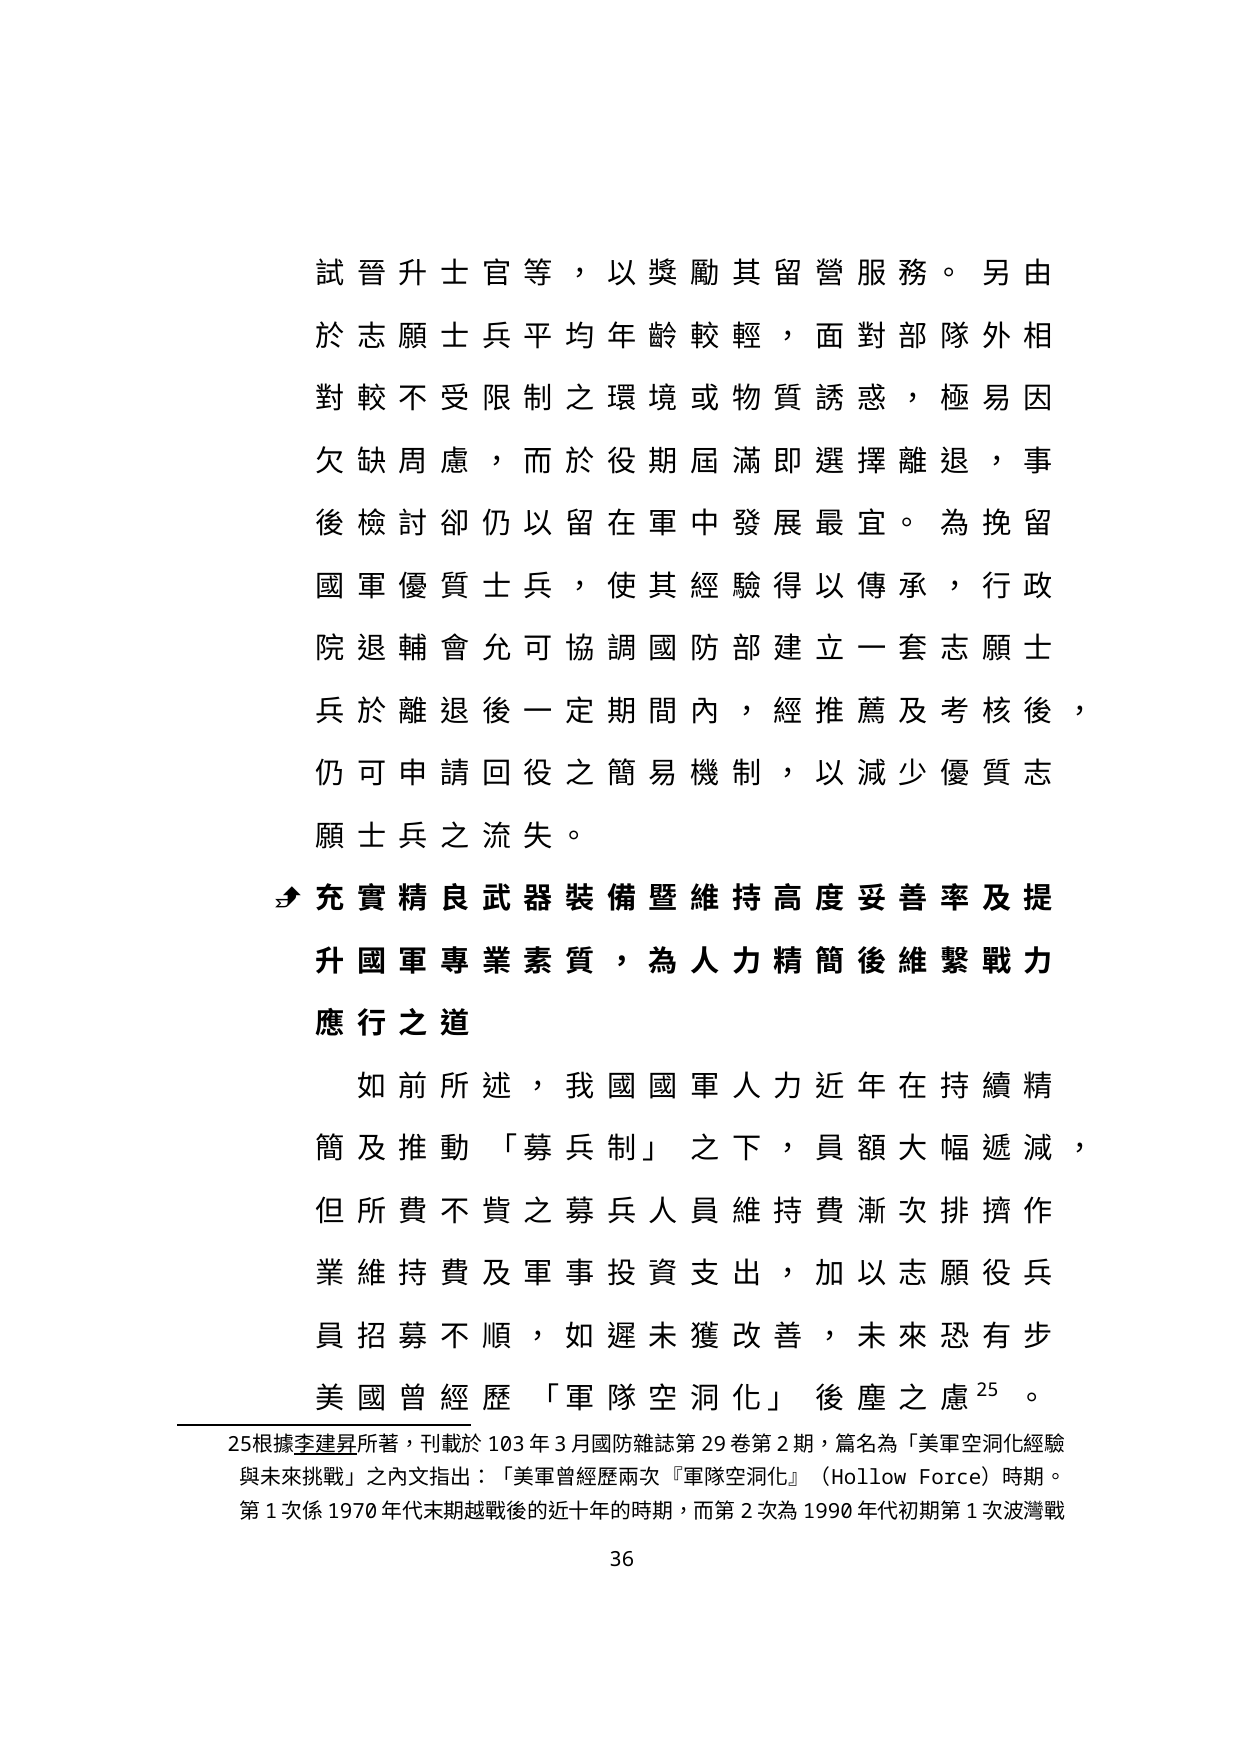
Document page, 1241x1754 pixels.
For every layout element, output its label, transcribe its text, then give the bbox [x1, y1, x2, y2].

text 如前所述，我國國軍人力近年在持續精簡及推動「募兵制」之下，員額大幅遞減，但所費不貲之募兵人員維持費漸次排擠作業維持費及軍事投資支出，加以志願役兵員招募不順，如遲未獲改善，未來恐有步美國曾經歷「軍隊空洞化」後塵之慮。該「軍隊空洞化」所指涉者，即在於「人員」與「裝備」兩方面之不足或匱乏：一方面「無法招募到足夠的高素質人力進入軍中；部隊中的優質人力又不願意繼續留營而導致留營率低落；因部隊生活水準不佳而影響部隊人員士氣與其工作效率；又因訓練資源不足而產生人員無法接受充分的訓練」，另一方面「因為國防預算資源不足而影響軍備現代化進程緩慢、武器裝備的研發能量，以及重要武器因嚴重缺乏保修零附件，導致主戰裝備妥善率偏低」。上述現象，如今亦正逐漸顯現於我國軍部隊中。除前述因募兵招募成效不佳而採高錄取率，人力素質堪憂之情事外，103年3月出版之國防雜誌第29卷第2期一篇以「美軍空洞化經驗與未來挑戰」為題之刊文「結語」段亦指出，我國「…因國防預算資源有限，而導致103年度攸關國軍裝備妥善率的作業維持預算僅達98年度70％，將衝擊國軍裝備維持、海外訓練交流及戰備彈藥採購計畫」、「因為募兵成效未達預期目標，使國軍部隊的編現比偏低，深切影響災害防救、戰備演訓及緊急應變等任務之遂行」。 [273, 1042, 1059, 1417]
text 此外，國防部強調我國未來係在積極發展一支「小而精、小而強、小而巧」專業化軍隊，既強調小而精、強、巧，所重者當在對人力素質之要求。為維持高人力素質，允應加強淘汰不良與擇優留營機制。現行體制對已募兵員之主動性淘汰機制係在起役之日起3個月期間之「觀察期」（或「適應期」），該段期間志願士兵親身體驗部隊生活，而部隊應將服志願役之各項要求完整告知並於該段期間內試行，同時依客觀標準加以考核。然而，為避免該「觀察期」過短，不易真正達到適應考核目的，或可考量修正延長至4到6個月。至於擇優留營方面，目前依規定國防部係被動地接受役期期滿志願士兵依其意願申請後核定准駁。為使合於一定標準之優秀志願士兵能繼續留營服務，建議國防部建立一誘因機制，如給予留營獎金、免甄試晉升士官等，以獎勵其留營服務。另由於志願士兵平均年齡較輕，面對部隊外相對較不受限制之環境或物質誘惑，極易因欠缺周慮，而於役期屆滿即選擇離退，事後檢討卻仍以留在軍中發展最宜。為挽留國軍優質士兵，使其經驗得以傳承，行政院退輔會允可協調國防部建立一套志願士兵於離退後一定期間內，經推薦及考核後，仍可申請回役之簡易機制，以減少優質志願士兵之流失。 [273, 229, 1059, 854]
text 根據李建昇所著，刊載於103年3月國防雜誌第29卷第2期，篇名為「美軍空洞化經驗與未來挑戰」之內文指出：「美軍曾經歷兩次『軍隊空洞化』（Hollow Force）時期。第1次係1970年代末期越戰後的近十年的時期，而第2次為1990年代初期第1次波灣戰 [227, 1425, 1066, 1525]
text 充實精良武器裝備暨維持高度妥善率及提升國軍專業素質，為人力精簡後維繫戰力應行之道 [243, 854, 1059, 1042]
